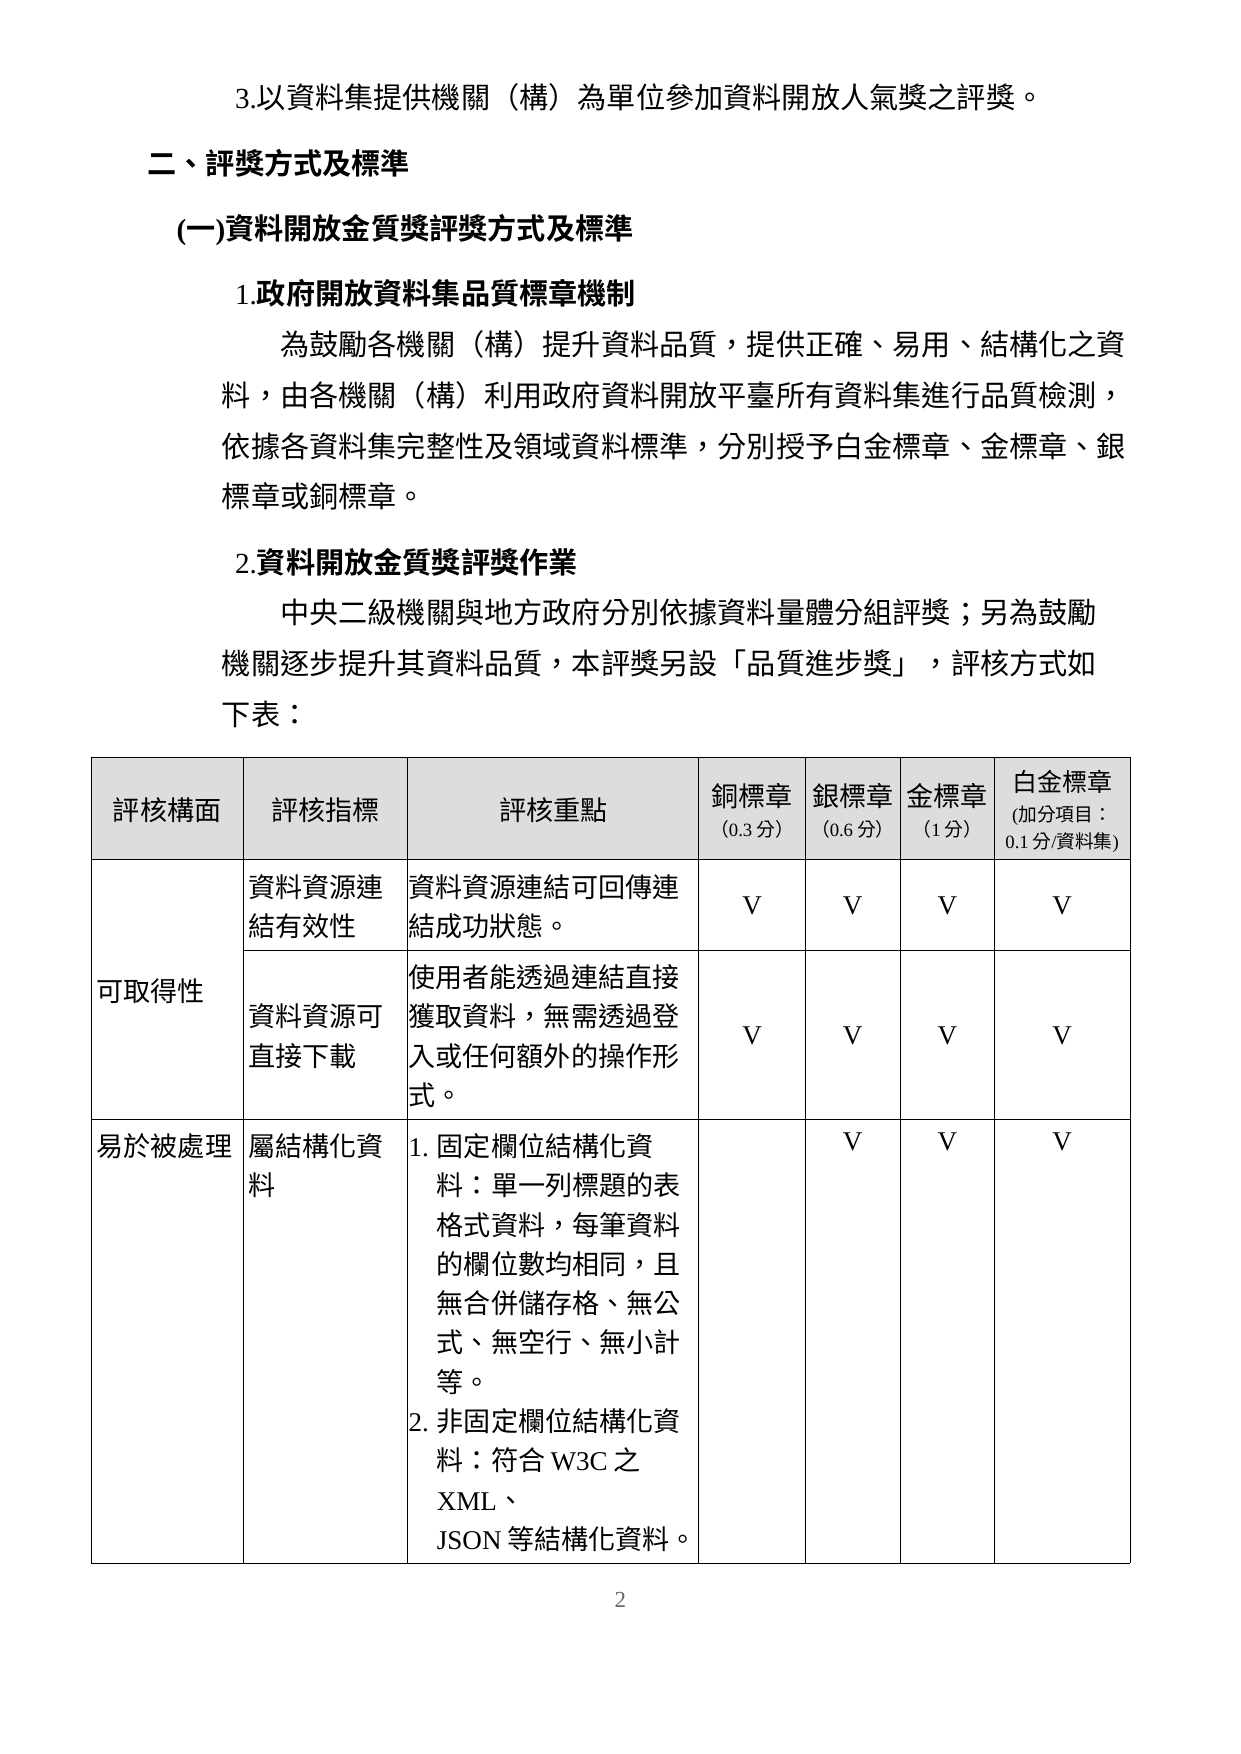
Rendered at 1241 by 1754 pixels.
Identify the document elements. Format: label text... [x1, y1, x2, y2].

table_cell 易於被處理 [92, 1120, 243, 1563]
table_cell V [901, 860, 994, 950]
table_cell 資料資源可直接下載 [244, 951, 407, 1119]
table_cell V [901, 1120, 994, 1563]
table_cell 使用者能透過連結直接獲取資料，無需透過登入或任何額外的操作形式。 [408, 951, 698, 1119]
table_cell 資料資源連結可回傳連結成功狀態。 [408, 860, 698, 950]
table_cell V [699, 860, 805, 950]
table_cell V [995, 860, 1130, 950]
table_header 評核構面 [92, 758, 243, 859]
list 以資料集提供機關（構）為單位參加資料開放人氣獎之評獎。 [235, 75, 1122, 117]
table_cell V [699, 951, 805, 1119]
table_cell V [806, 860, 900, 950]
list 資料開放金質獎評獎作業 中央二級機關與地方政府分別依據資料量體分組評獎；另為鼓勵機關逐步提升其資料品質，本評獎另設「品質進步獎」，評核方式如下表： [222, 539, 1122, 734]
table_cell V [995, 1120, 1130, 1563]
table_header 銅標章 （0.3分） [699, 758, 805, 859]
table_cell 可取得性 [92, 860, 243, 1119]
list 評獎方式及標準 [147, 140, 1122, 183]
table_cell 資料資源連結有效性 [244, 860, 407, 950]
table_cell V [901, 951, 994, 1119]
table_cell V [806, 951, 900, 1119]
list 政府開放資料集品質標章機制 為鼓勵各機關（構）提升資料品質，提供正確、易用、結構化之資料，由各機關（構）利用政府資料開放平臺所有資料集進行品質檢測，依據各資料集完整性及領域資料標準，分別授予白金標章、金標章、銀標章或銅標章。 [222, 271, 1137, 516]
table_cell V [806, 1120, 900, 1563]
table_header 白金標章 (加分項目： 0.1分/資料集) [995, 758, 1130, 859]
table_header 評核指標 [244, 758, 407, 859]
list 資料開放金質獎評獎方式及標準 [176, 206, 1122, 248]
table_header 銀標章 （0.6分） [806, 758, 900, 859]
table_cell [699, 1120, 805, 1563]
table_cell 屬結構化資料 [244, 1120, 407, 1563]
table_cell 固定欄位結構化資料：單一列標題的表格式資料，每筆資料的欄位數均相同，且無合併儲存格、無公式、無空行、無小計等。 非固定欄位結構化資料：符合W3C之XML、 JSON等結構化資料。 其餘均為非結構化資料。 [408, 1120, 698, 1563]
table_header 評核重點 [408, 758, 698, 859]
table_cell V [995, 951, 1130, 1119]
table_header 金標章 （1分） [901, 758, 994, 859]
